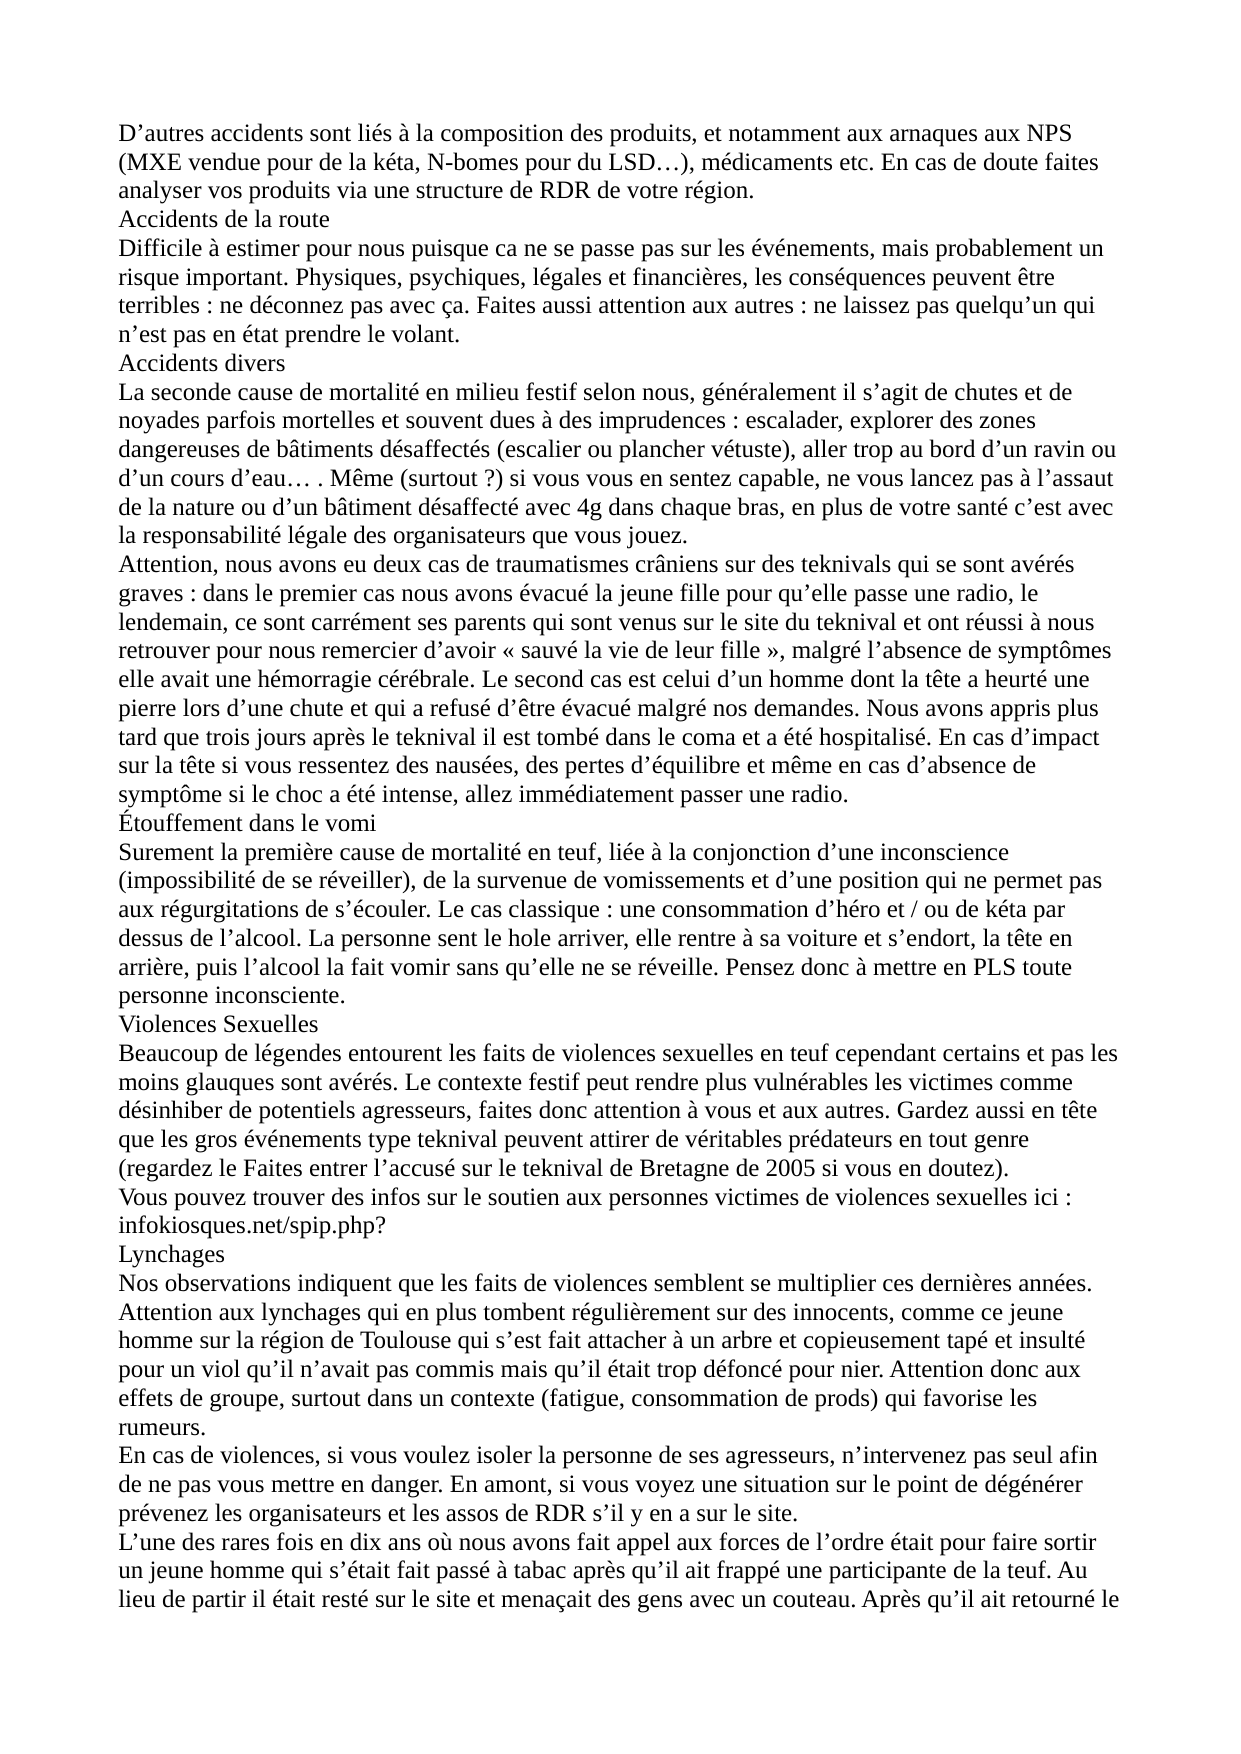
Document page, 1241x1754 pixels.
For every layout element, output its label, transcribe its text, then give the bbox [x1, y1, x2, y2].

text Attention, nous avons eu deux cas de traumatismes crâniens sur des teknivals qui se sont avérés graves : dans le premier cas nous avons évacué la jeune fille pour qu’elle passe une radio, le lendemain, ce sont carrément ses parents qui sont venus sur le site du teknival et ont réussi à nous retrouver pour nous remercier d’avoir « sauvé la vie de leur fille », malgré l’absence de symptômes elle avait une hémorragie cérébrale. Le second cas est celui d’un homme dont la tête a heurté une pierre lors d’une chute et qui a refusé d’être évacué malgré nos demandes. Nous avons appris plus tard que trois jours après le teknival il est tombé dans le coma et a été hospitalisé. En cas d’impact sur la tête si vous ressentez des nausées, des pertes d’équilibre et même en cas d’absence de symptôme si le choc a été intense, allez immédiatement passer une radio. [118, 549, 1122, 808]
text D’autres accidents sont liés à la composition des produits, et notamment aux arnaques aux NPS (MXE vendue pour de la kéta, N-bomes pour du LSD…), médicaments etc. En cas de doute faites analyser vos produits via une structure de RDR de votre région. [118, 118, 1122, 204]
text Violences Sexuelles [118, 1009, 1122, 1038]
text Difficile à estimer pour nous puisque ca ne se passe pas sur les événements, mais probablement un risque important. Physiques, psychiques, légales et financières, les conséquences peuvent être terribles : ne déconnez pas avec ça. Faites aussi attention aux autres : ne laissez pas quelqu’un qui n’est pas en état prendre le volant. [118, 233, 1122, 348]
text Surement la première cause de mortalité en teuf, liée à la conjonction d’une inconscience (impossibilité de se réveiller), de la survenue de vomissements et d’une position qui ne permet pas aux régurgitations de s’écouler. Le cas classique : une consommation d’héro et / ou de kéta par dessus de l’alcool. La personne sent le hole arriver, elle rentre à sa voiture et s’endort, la tête en arrière, puis l’alcool la fait vomir sans qu’elle ne se réveille. Pensez donc à mettre en PLS toute personne inconsciente. [118, 837, 1122, 1009]
text Étouffement dans le vomi [118, 808, 1122, 837]
text Accidents divers [118, 348, 1122, 377]
text La seconde cause de mortalité en milieu festif selon nous, généralement il s’agit de chutes et de noyades parfois mortelles et souvent dues à des imprudences : escalader, explorer des zones dangereuses de bâtiments désaffectés (escalier ou plancher vétuste), aller trop au bord d’un ravin ou d’un cours d’eau… . Même (surtout ?) si vous vous en sentez capable, ne vous lancez pas à l’assaut de la nature ou d’un bâtiment désaffecté avec 4g dans chaque bras, en plus de votre santé c’est avec la responsabilité légale des organisateurs que vous jouez. [118, 377, 1122, 549]
text Beaucoup de légendes entourent les faits de violences sexuelles en teuf cependant certains et pas les moins glauques sont avérés. Le contexte festif peut rendre plus vulnérables les victimes comme désinhiber de potentiels agresseurs, faites donc attention à vous et aux autres. Gardez aussi en tête que les gros événements type teknival peuvent attirer de véritables prédateurs en tout genre (regardez le Faites entrer l’accusé sur le teknival de Bretagne de 2005 si vous en doutez). [118, 1038, 1122, 1182]
text En cas de violences, si vous voulez isoler la personne de ses agresseurs, n’intervenez pas seul afin de ne pas vous mettre en danger. En amont, si vous voyez une situation sur le point de dégénérer prévenez les organisateurs et les assos de RDR s’il y en a sur le site. [118, 1441, 1122, 1527]
text Lynchages [118, 1239, 1122, 1268]
text Vous pouvez trouver des infos sur le soutien aux personnes victimes de violences sexuelles ici : infokiosques.net/spip.php? [118, 1182, 1122, 1239]
text L’une des rares fois en dix ans où nous avons fait appel aux forces de l’ordre était pour faire sortir un jeune homme qui s’était fait passé à tabac après qu’il ait frappé une participante de la teuf. Au lieu de partir il était resté sur le site et menaçait des gens avec un couteau. Après qu’il ait retourné le [118, 1527, 1122, 1613]
text Accidents de la route [118, 204, 1122, 233]
text Nos observations indiquent que les faits de violences semblent se multiplier ces dernières années. Attention aux lynchages qui en plus tombent régulièrement sur des innocents, comme ce jeune homme sur la région de Toulouse qui s’est fait attacher à un arbre et copieusement tapé et insulté pour un viol qu’il n’avait pas commis mais qu’il était trop défoncé pour nier. Attention donc aux effets de groupe, surtout dans un contexte (fatigue, consommation de prods) qui favorise les rumeurs. [118, 1268, 1122, 1441]
